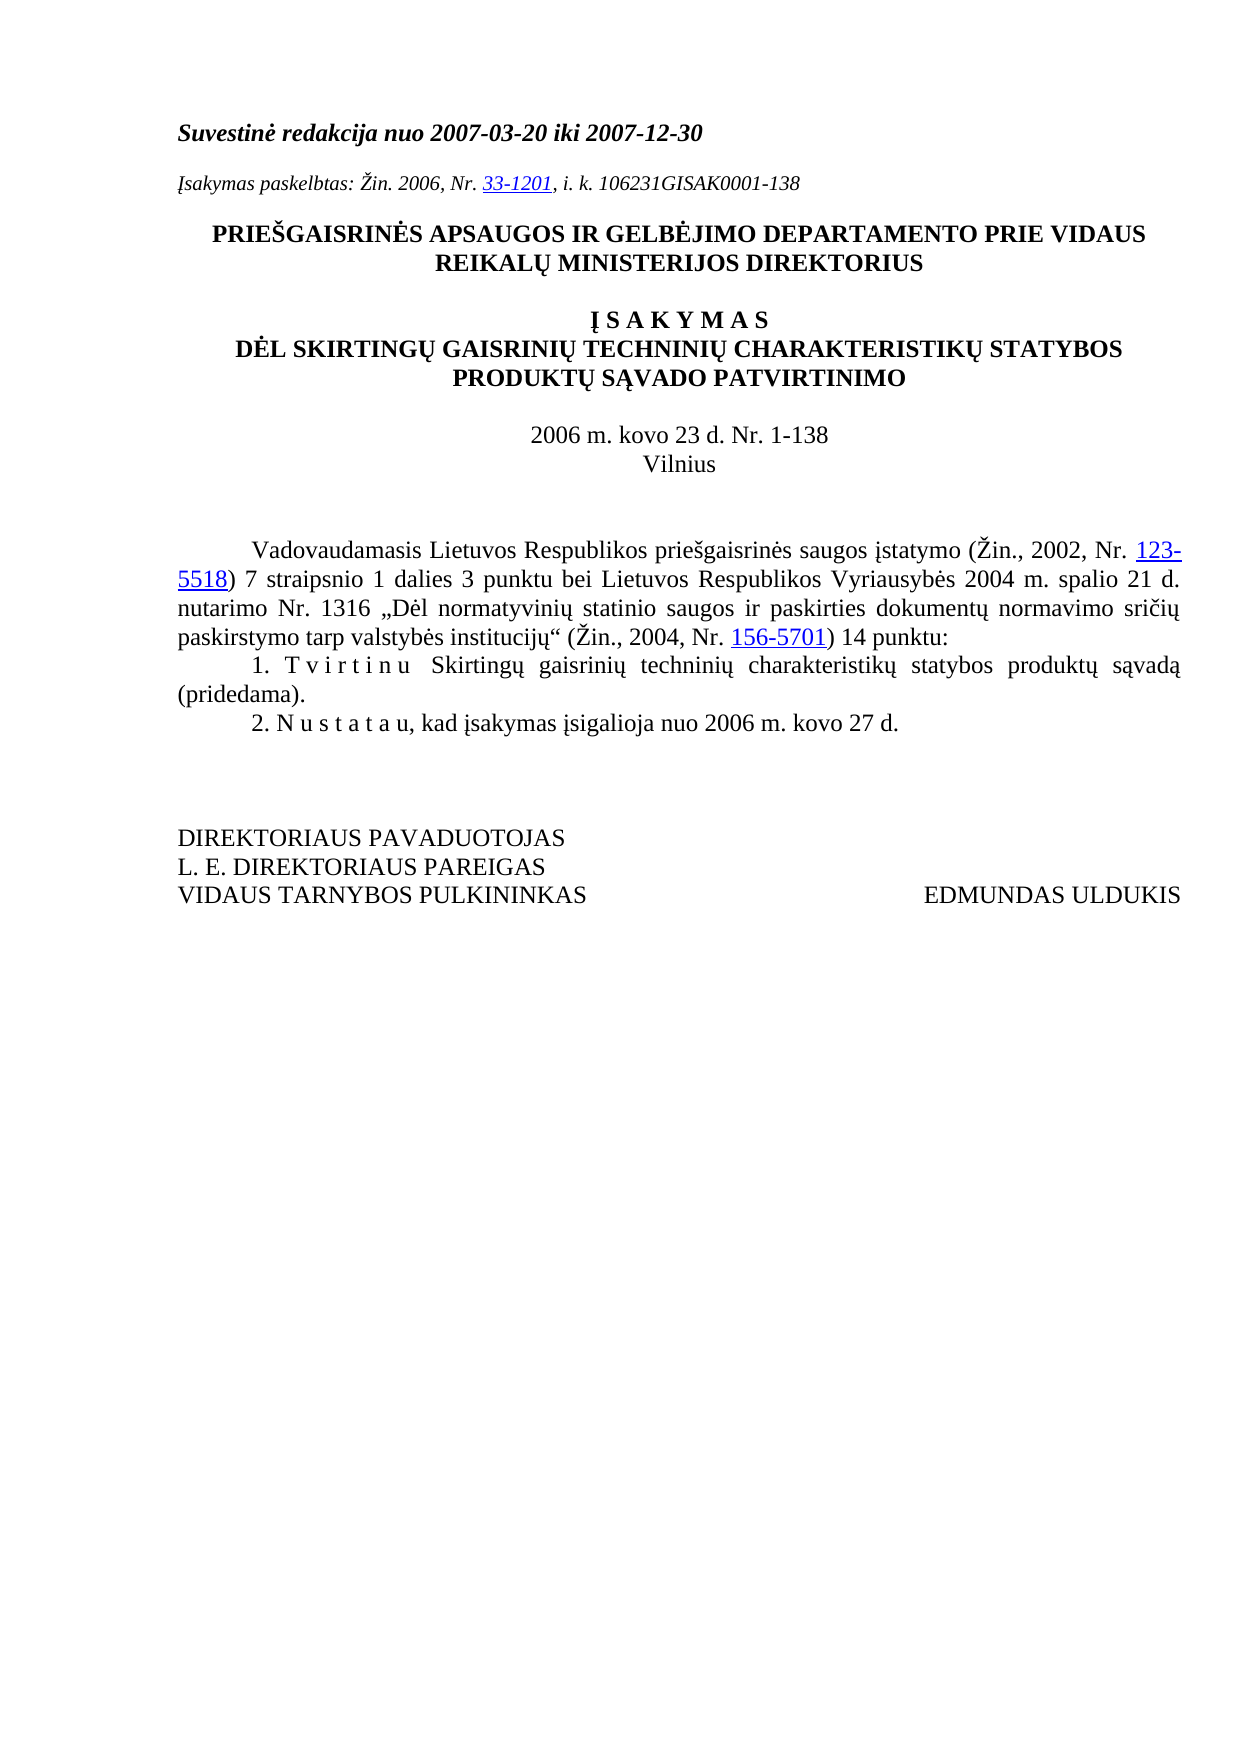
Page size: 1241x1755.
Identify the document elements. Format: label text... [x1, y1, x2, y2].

text Įsakymas paskelbtas: Žin. 2006, Nr. 33-1201, i. k. 106231GISAK0001-138 [177, 171, 1181, 195]
text Vadovaudamasis Lietuvos Respublikos priešgaisrinės saugos įstatymo (Žin., 2002, Nr. 123-5518) 7 straipsnio 1 dalies 3 punktu bei Lietuvos Respublikos Vyriausybės 2004 m. spalio 21 d. nutarimo Nr. 1316 „Dėl normatyvinių statinio saugos ir paskirties dokumentų normavimo sričių paskirstymo tarp valstybės institucijų“ (Žin., 2004, Nr. 156-5701) 14 punktu: [177, 535, 1181, 650]
text PRIEŠGAISRINĖS APSAUGOS IR GELBĖJIMO DEPARTAMENTO PRIE VIDAUS REIKALŲ MINISTERIJOS DIREKTORIUS [177, 219, 1181, 277]
text Suvestinė redakcija nuo 2007-03-20 iki 2007-12-30 [177, 118, 1181, 147]
text 1. Tvirtinu Skirtingų gaisrinių techninių charakteristikų statybos produktų sąvadą (pridedama). [177, 650, 1181, 708]
text L. E. DIREKTORIAUS PAREIGAS [177, 852, 1181, 880]
text Vilnius [177, 449, 1181, 478]
text Į S A K Y M A S [177, 305, 1181, 334]
text DĖL SKIRTINGŲ GAISRINIŲ TECHNINIŲ CHARAKTERISTIKŲ STATYBOS PRODUKTŲ SĄVADO PATVIRTINIMO [177, 334, 1181, 392]
text VIDAUS TARNYBOS PULKININKAS EDMUNDAS ULDUKIS [177, 880, 1181, 909]
text 2. Nustatau, kad įsakymas įsigalioja nuo 2006 m. kovo 27 d. [177, 708, 1181, 737]
text 2006 m. kovo 23 d. Nr. 1-138 [177, 420, 1181, 449]
text DIREKTORIAUS PAVADUOTOJAS [177, 823, 1181, 852]
